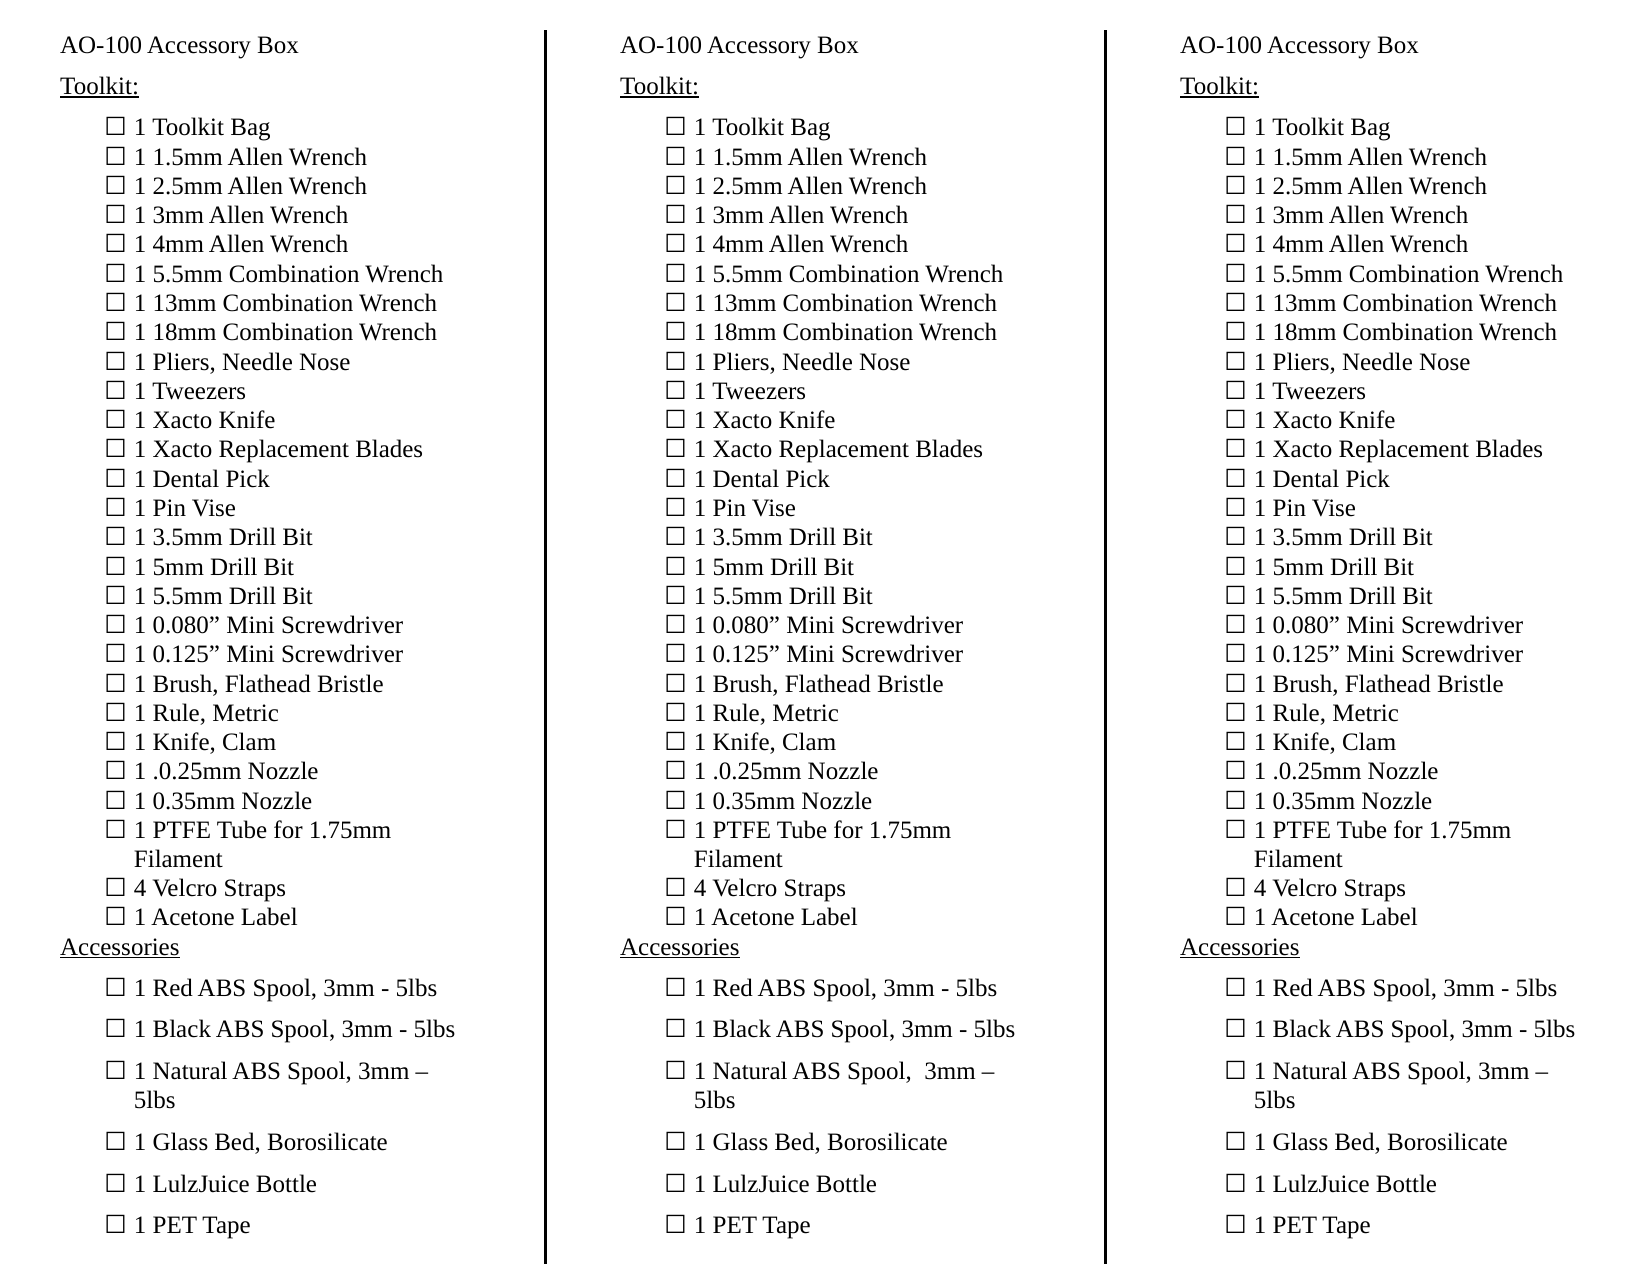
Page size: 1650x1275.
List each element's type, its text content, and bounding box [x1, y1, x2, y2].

list 1 Red ABS Spool, 3mm - 5lbs [1224, 973, 1590, 1002]
list 1 Toolkit Bag [104, 112, 470, 142]
list 1 3.5mm Drill Bit [1224, 522, 1590, 552]
list 1 18mm Combination Wrench [104, 317, 470, 347]
list 1 0.125” Mini Screwdriver [1224, 639, 1590, 669]
list 1 Rule, Metric [664, 698, 1030, 727]
text Toolkit: [60, 71, 470, 100]
list 1 3mm Allen Wrench [1224, 200, 1590, 229]
list 1 5.5mm Combination Wrench [1224, 259, 1590, 288]
list 1 13mm Combination Wrench [104, 288, 470, 317]
list 1 Pin Vise [1224, 493, 1590, 522]
list 1 PTFE Tube for 1.75mm Filament [104, 815, 470, 873]
list 1 Tweezers [104, 376, 470, 405]
list 1 2.5mm Allen Wrench [104, 171, 470, 200]
list 1 PTFE Tube for 1.75mm Filament [664, 815, 1030, 873]
text AO-100 Accessory Box [620, 30, 1030, 59]
list 1 Toolkit Bag [1224, 112, 1590, 142]
list 1 Brush, Flathead Bristle [104, 669, 470, 698]
list 1 Acetone Label [104, 902, 470, 932]
text Accessories [60, 932, 470, 960]
list 1 0.35mm Nozzle [104, 786, 470, 815]
list 1 Black ABS Spool, 3mm - 5lbs [104, 1014, 470, 1044]
list 1 Natural ABS Spool, 3mm – 5lbs [1224, 1056, 1590, 1114]
list 1 PET Tape [664, 1210, 1030, 1240]
list 1 Xacto Knife [1224, 405, 1590, 434]
list 1 LulzJuice Bottle [104, 1169, 470, 1198]
list 1 5mm Drill Bit [664, 552, 1030, 581]
list 1 5.5mm Drill Bit [104, 581, 470, 610]
list 1 3.5mm Drill Bit [664, 522, 1030, 552]
list 1 Black ABS Spool, 3mm - 5lbs [1224, 1014, 1590, 1044]
list 1 Toolkit Bag [664, 112, 1030, 142]
list 4 Velcro Straps [664, 873, 1030, 902]
list 1 PTFE Tube for 1.75mm Filament [1224, 815, 1590, 873]
list 1 Knife, Clam [104, 727, 470, 756]
list 1 5mm Drill Bit [104, 552, 470, 581]
list 1 Acetone Label [664, 902, 1030, 932]
list 1 LulzJuice Bottle [1224, 1169, 1590, 1198]
list 1 Glass Bed, Borosilicate [1224, 1127, 1590, 1156]
list 1 1.5mm Allen Wrench [664, 142, 1030, 171]
list 1 .0.25mm Nozzle [664, 756, 1030, 786]
list 1 5.5mm Drill Bit [664, 581, 1030, 610]
list 1 3.5mm Drill Bit [104, 522, 470, 552]
list 1 Red ABS Spool, 3mm - 5lbs [664, 973, 1030, 1002]
list 4 Velcro Straps [1224, 873, 1590, 902]
list 1 4mm Allen Wrench [104, 229, 470, 259]
list 1 1.5mm Allen Wrench [104, 142, 470, 171]
list 1 Dental Pick [1224, 464, 1590, 493]
list 1 Dental Pick [104, 464, 470, 493]
list 1 13mm Combination Wrench [1224, 288, 1590, 317]
list 1 Xacto Replacement Blades [1224, 434, 1590, 464]
list 1 2.5mm Allen Wrench [664, 171, 1030, 200]
list 1 Pin Vise [664, 493, 1030, 522]
list 1 Dental Pick [664, 464, 1030, 493]
list 1 Knife, Clam [1224, 727, 1590, 756]
list 1 LulzJuice Bottle [664, 1169, 1030, 1198]
list 1 4mm Allen Wrench [1224, 229, 1590, 259]
list 1 0.35mm Nozzle [664, 786, 1030, 815]
list 1 18mm Combination Wrench [664, 317, 1030, 347]
list 1 .0.25mm Nozzle [104, 756, 470, 786]
list 1 .0.25mm Nozzle [1224, 756, 1590, 786]
list 1 Acetone Label [1224, 902, 1590, 932]
list 1 5.5mm Combination Wrench [664, 259, 1030, 288]
text AO-100 Accessory Box [60, 30, 470, 59]
list 1 Xacto Replacement Blades [104, 434, 470, 464]
list 1 Xacto Replacement Blades [664, 434, 1030, 464]
list 1 4mm Allen Wrench [664, 229, 1030, 259]
list 1 18mm Combination Wrench [1224, 317, 1590, 347]
list 1 Tweezers [664, 376, 1030, 405]
list 1 Xacto Knife [664, 405, 1030, 434]
list 1 1.5mm Allen Wrench [1224, 142, 1590, 171]
list 1 0.125” Mini Screwdriver [104, 639, 470, 669]
list 1 Pliers, Needle Nose [104, 347, 470, 376]
list 1 Glass Bed, Borosilicate [104, 1127, 470, 1156]
list 1 Brush, Flathead Bristle [1224, 669, 1590, 698]
text Toolkit: [620, 71, 1030, 100]
list 1 5mm Drill Bit [1224, 552, 1590, 581]
list 1 Rule, Metric [1224, 698, 1590, 727]
list 1 0.080” Mini Screwdriver [1224, 610, 1590, 639]
list 1 5.5mm Drill Bit [1224, 581, 1590, 610]
text Accessories [1180, 932, 1590, 960]
list 1 Natural ABS Spool, 3mm – 5lbs [664, 1056, 1030, 1114]
list 1 Tweezers [1224, 376, 1590, 405]
list 1 PET Tape [104, 1210, 470, 1240]
list 1 Rule, Metric [104, 698, 470, 727]
list 1 Natural ABS Spool, 3mm – 5lbs [104, 1056, 470, 1114]
list 1 3mm Allen Wrench [664, 200, 1030, 229]
list 1 Red ABS Spool, 3mm - 5lbs [104, 973, 470, 1002]
list 1 Knife, Clam [664, 727, 1030, 756]
list 1 Brush, Flathead Bristle [664, 669, 1030, 698]
list 1 PET Tape [1224, 1210, 1590, 1240]
list 1 3mm Allen Wrench [104, 200, 470, 229]
text AO-100 Accessory Box [1180, 30, 1590, 59]
list 1 0.080” Mini Screwdriver [104, 610, 470, 639]
list 1 Pliers, Needle Nose [1224, 347, 1590, 376]
list 1 Black ABS Spool, 3mm - 5lbs [664, 1014, 1030, 1044]
text Accessories [620, 932, 1030, 960]
list 1 Glass Bed, Borosilicate [664, 1127, 1030, 1156]
list 1 Pin Vise [104, 493, 470, 522]
list 1 5.5mm Combination Wrench [104, 259, 470, 288]
list 1 2.5mm Allen Wrench [1224, 171, 1590, 200]
list 1 0.080” Mini Screwdriver [664, 610, 1030, 639]
list 1 0.35mm Nozzle [1224, 786, 1590, 815]
text Toolkit: [1180, 71, 1590, 100]
list 1 13mm Combination Wrench [664, 288, 1030, 317]
list 4 Velcro Straps [104, 873, 470, 902]
list 1 Xacto Knife [104, 405, 470, 434]
list 1 0.125” Mini Screwdriver [664, 639, 1030, 669]
list 1 Pliers, Needle Nose [664, 347, 1030, 376]
